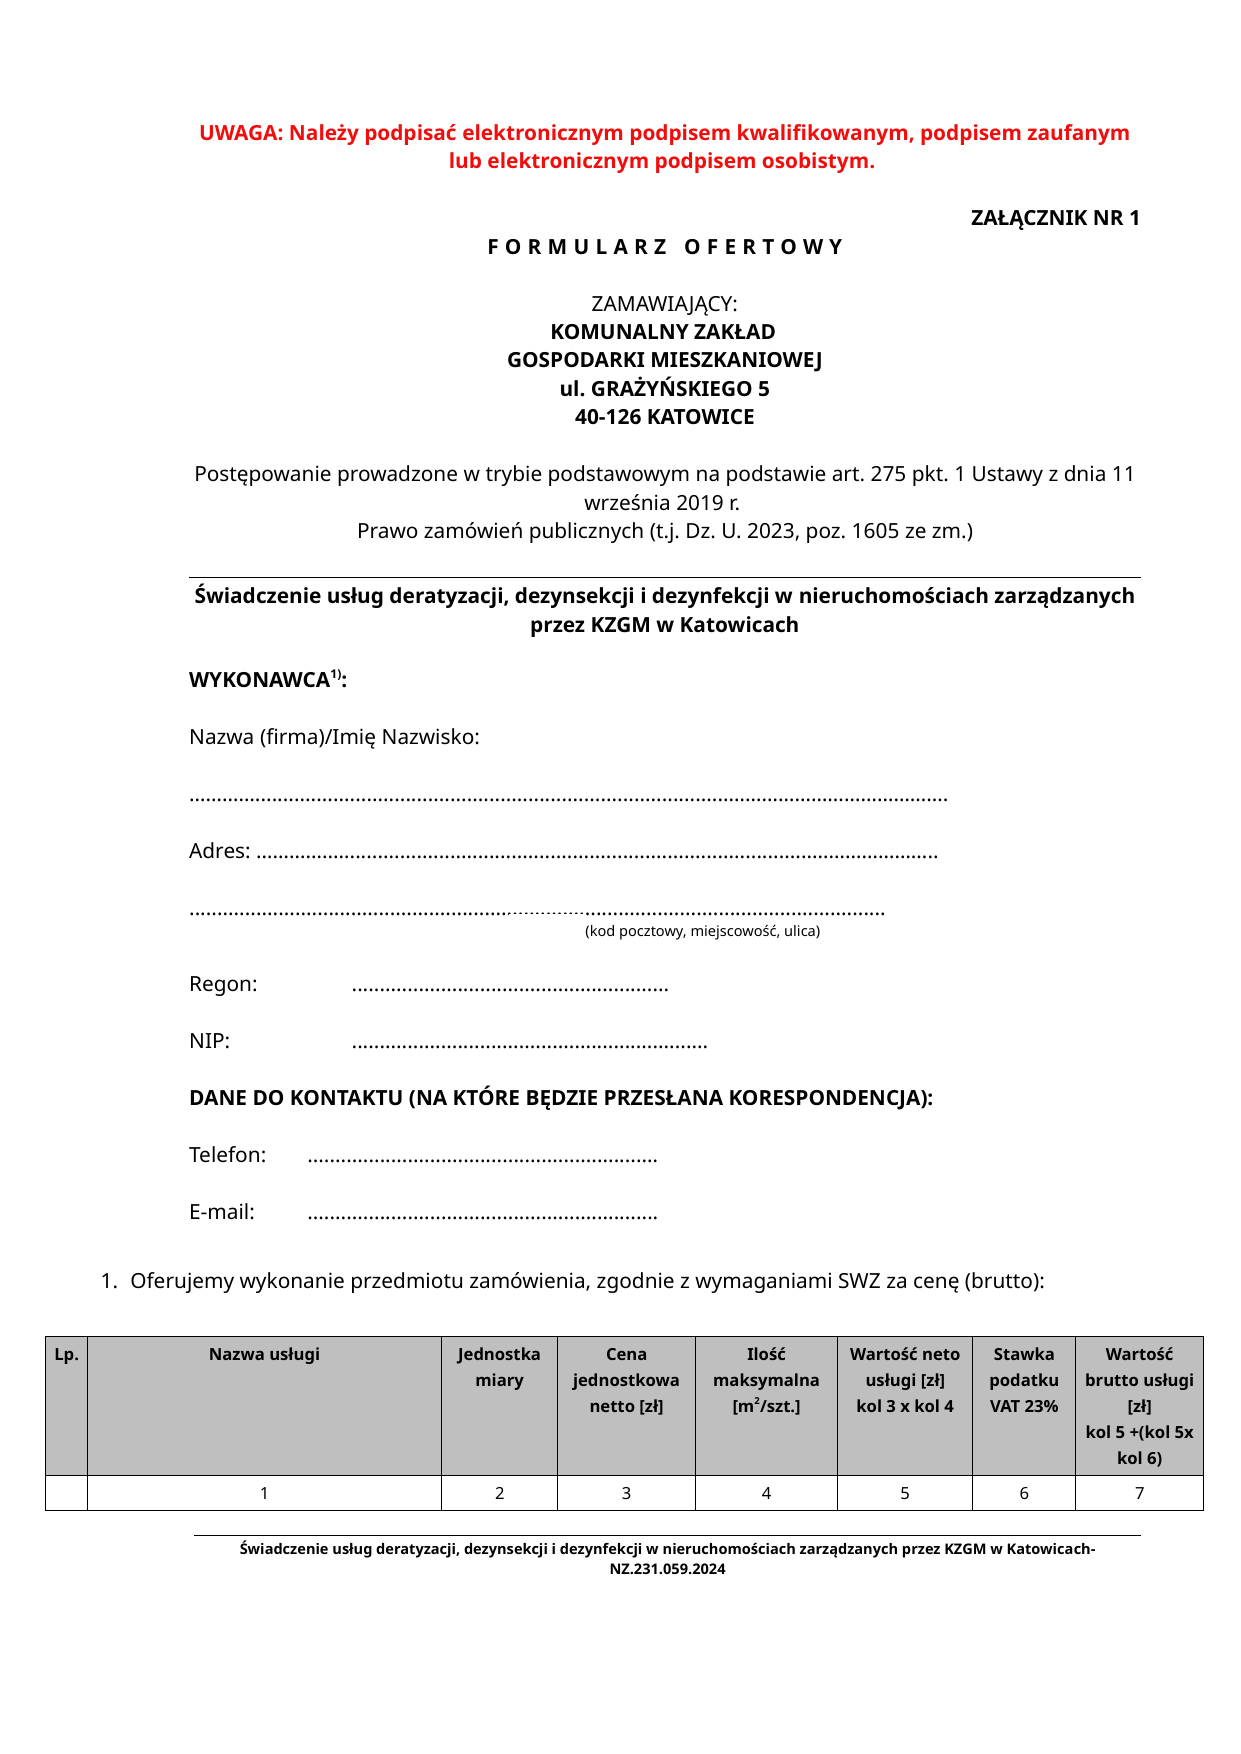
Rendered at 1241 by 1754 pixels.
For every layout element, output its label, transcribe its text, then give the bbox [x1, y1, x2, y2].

table_header Stawka podatku VAT 23% [973, 1337, 1075, 1475]
table_cell 6 [973, 1476, 1075, 1510]
text 40-126 KATOWICE [189, 402, 1141, 431]
text Nazwa (firma)/Imię Nazwisko: [189, 722, 1141, 750]
text E-mail: ............................................................... [189, 1197, 1141, 1225]
list Oferujemy wykonanie przedmiotu zamówienia, zgodnie z wymaganiami SWZ za cenę (brutto): [100, 1266, 1141, 1295]
text Dane do kontaktu (na które będzie przesłana korespondencja): [189, 1083, 1141, 1112]
text Adres: …………..…...................................................................................………………….. [189, 836, 1141, 864]
text Regon: ......................................................... [189, 969, 1141, 998]
text (kod pocztowy, miejscowość, ulica) [189, 921, 1141, 941]
table_cell 1 [88, 1476, 441, 1510]
table_header Cena jednostkowa netto [zł] [558, 1337, 695, 1475]
table_cell 3 [558, 1476, 695, 1510]
text ZAŁĄCZNIK NR 1 [189, 203, 1141, 232]
text ............................................................................................................................. [189, 893, 1141, 921]
table_cell 4 [696, 1476, 837, 1510]
table_cell 2 [442, 1476, 557, 1510]
text UWAGA: Należy podpisać elektronicznym podpisem kwalifikowanym, podpisem zaufanym lub elektronicznym podpisem osobistym. [189, 118, 1141, 175]
table_header Jednostka miary [442, 1337, 557, 1475]
text ………….....................................................................................…………………………………. [189, 779, 1141, 807]
table_header Wartość neto usługi [zł] kol 3 x kol 4 [838, 1337, 972, 1475]
text FORMULARZ OFERTOWY [189, 232, 1141, 260]
text KOMUNALNY ZAKŁAD [189, 317, 1137, 346]
text GOSPODARKI MIESZKANIOWEJ ul. GRAŻYŃSKIEGO 5 [189, 346, 1141, 402]
text Postępowanie prowadzone w trybie podstawowym na podstawie art. 275 pkt. 1 Ustawy z dnia 11 września 2019 r. Prawo zamówień publicznych (t.j. Dz. U. 2023, poz. 1605 ze zm.) [189, 459, 1141, 545]
text ZAMAWIAJĄCY: [189, 289, 1141, 317]
table_cell [46, 1476, 87, 1510]
table_header Lp. [46, 1337, 87, 1475]
table_cell 7 [1076, 1476, 1203, 1510]
table_cell 5 [838, 1476, 972, 1510]
text WYKONAWCA1): [189, 665, 1141, 693]
table_header Nazwa usługi [88, 1337, 441, 1475]
text Świadczenie usług deratyzacji, dezynsekcji i dezynfekcji w nieruchomościach zarządzanych przez KZGM w Katowicach [189, 578, 1141, 639]
text Telefon: ............................................................… [189, 1140, 1141, 1168]
table_header Ilość maksymalna [m2/szt.] [696, 1337, 837, 1475]
text NIP: ................................................................ [189, 1026, 1141, 1055]
table_header Wartość brutto usługi [zł] kol 5 +(kol 5x kol 6) [1076, 1337, 1203, 1475]
